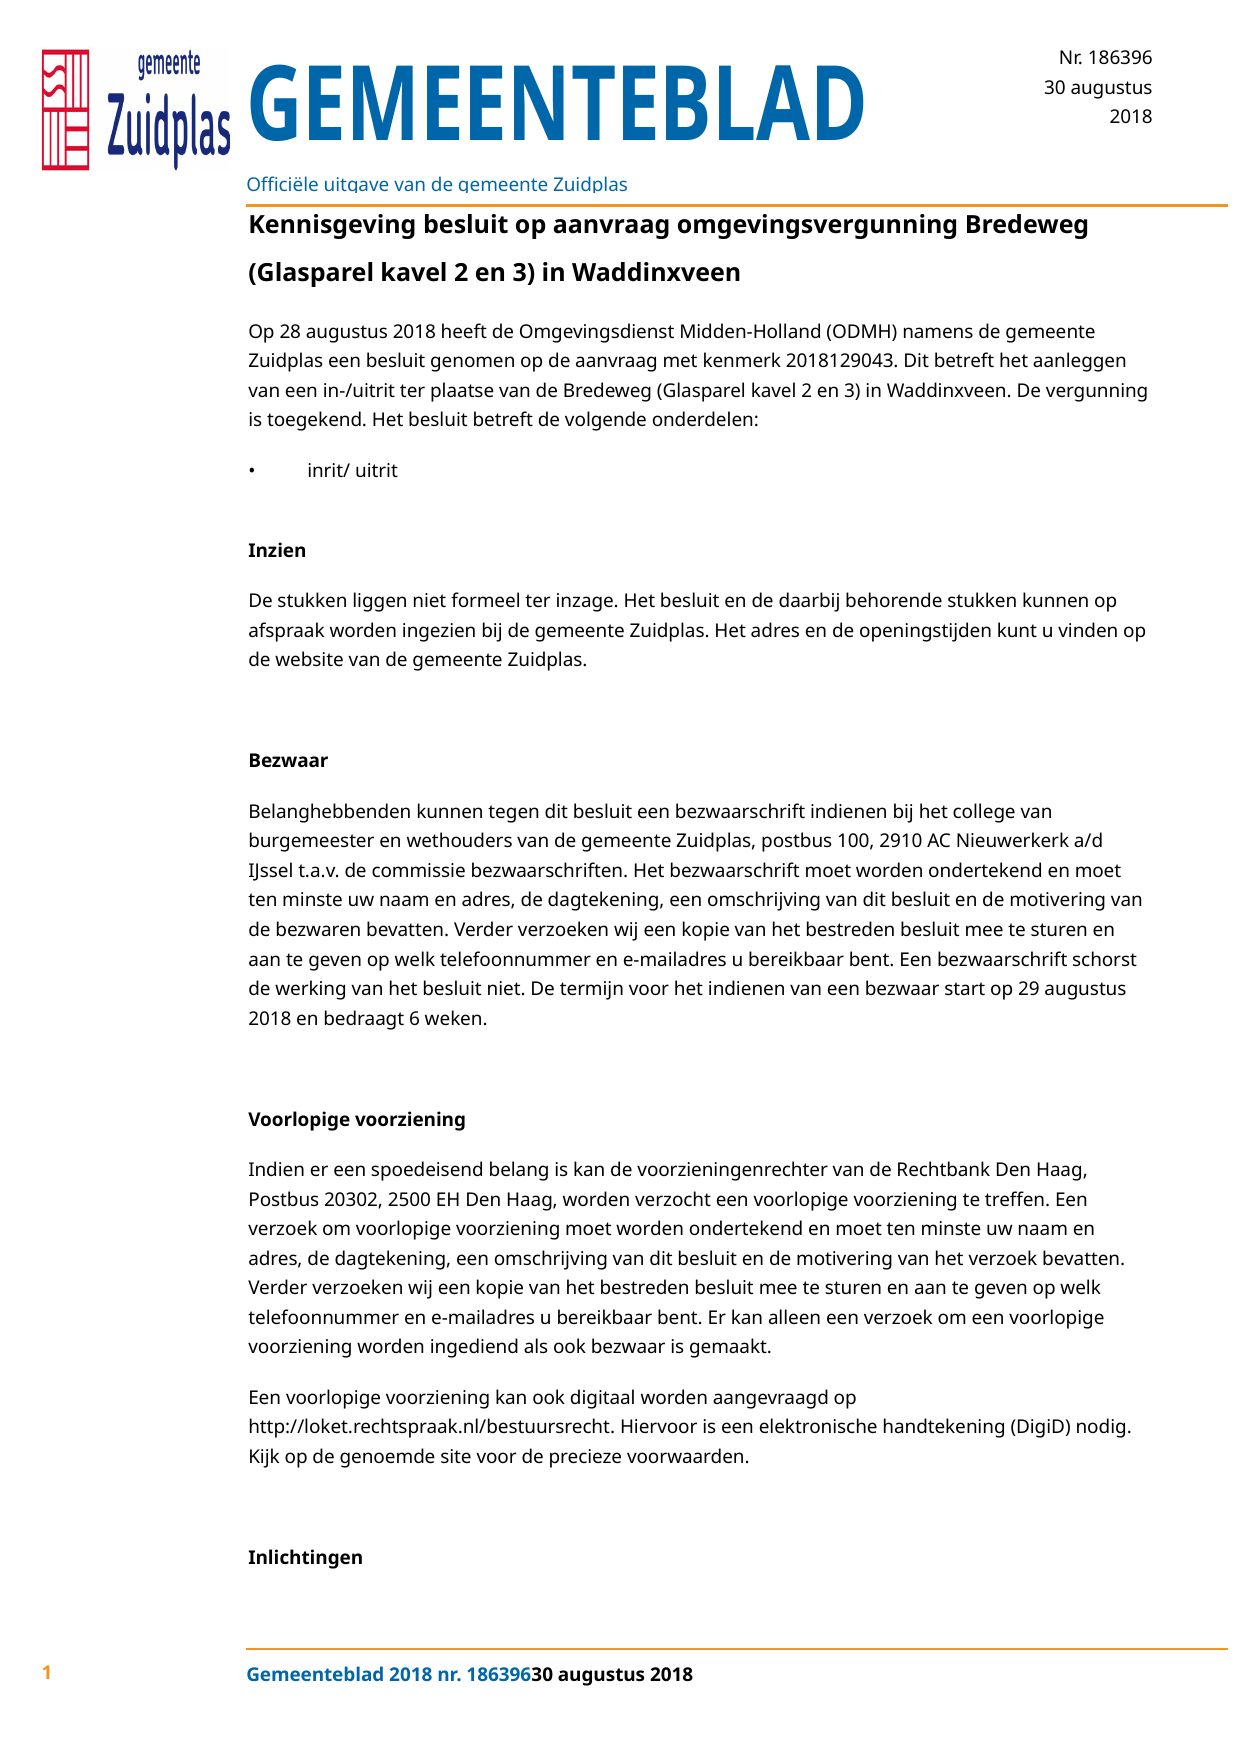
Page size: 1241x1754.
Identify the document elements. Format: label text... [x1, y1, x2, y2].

text Inzien [248, 537, 1152, 563]
text Indien er een spoedeisend belang is kan de voorzieningenrechter van de Rechtbank Den Haag, Postbus 20302, 2500 EH Den Haag, worden verzocht een voorlopige voorziening te treffen. Een verzoek om voorlopige voorziening moet worden ondertekend en moet ten minste uw naam en adres, de dagtekening, een omschrijving van dit besluit en de motivering van het verzoek bevatten. Verder verzoeken wij een kopie van het bestreden besluit mee te sturen en aan te geven op welk telefoonnummer en e-mailadres u bereikbaar bent. Er kan alleen een verzoek om een voorlopige voorziening worden ingediend als ook bezwaar is gemaakt. [248, 1156, 1152, 1359]
text Een voorlopige voorziening kan ook digitaal worden aangevraagd op http://loket.rechtspraak.nl/bestuursrecht. Hiervoor is een elektronische handtekening (DigiD) nodig. Kijk op de genoemde site voor de precieze voorwaarden. [248, 1384, 1152, 1469]
text Bezwaar [248, 747, 1152, 773]
text Op 28 augustus 2018 heeft de Omgevingsdienst Midden-Holland (ODMH) namens de gemeente Zuidplas een besluit genomen op de aanvraag met kenmerk 2018129043. Dit betreft het aanleggen van een in-/uitrit ter plaatse van de Bredeweg (Glasparel kavel 2 en 3) in Waddinxveen. De vergunning is toegekend. Het besluit betreft de volgende onderdelen: [248, 318, 1152, 432]
text Inlichtingen [248, 1544, 1152, 1570]
text Voorlopige voorziening [248, 1106, 1152, 1132]
text Kennisgeving besluit op aanvraag omgevingsvergunning Bredeweg (Glasparel kavel 2 en 3) in Waddinxveen [248, 207, 1152, 288]
list inrit/ uitrit [248, 457, 1152, 483]
text De stukken liggen niet formeel ter inzage. Het besluit en de daarbij behorende stukken kunnen op afspraak worden ingezien bij de gemeente Zuidplas. Het adres en de openingstijden kunt u vinden op de website van de gemeente Zuidplas. [248, 587, 1152, 672]
text Belanghebbenden kunnen tegen dit besluit een bezwaarschrift indienen bij het college van burgemeester en wethouders van de gemeente Zuidplas, postbus 100, 2910 AC Nieuwerkerk a/d IJssel t.a.v. de commissie bezwaarschriften. Het bezwaarschrift moet worden ondertekend en moet ten minste uw naam en adres, de dagtekening, een omschrijving van dit besluit en de motivering van de bezwaren bevatten. Verder verzoeken wij een kopie van het bestreden besluit mee te sturen en aan te geven op welk telefoonnummer en e-mailadres u bereikbaar bent. Een bezwaarschrift schorst de werking van het besluit niet. De termijn voor het indienen van een bezwaar start op 29 augustus 2018 en bedraagt 6 weken. [248, 798, 1152, 1031]
picture [41, 47, 231, 172]
